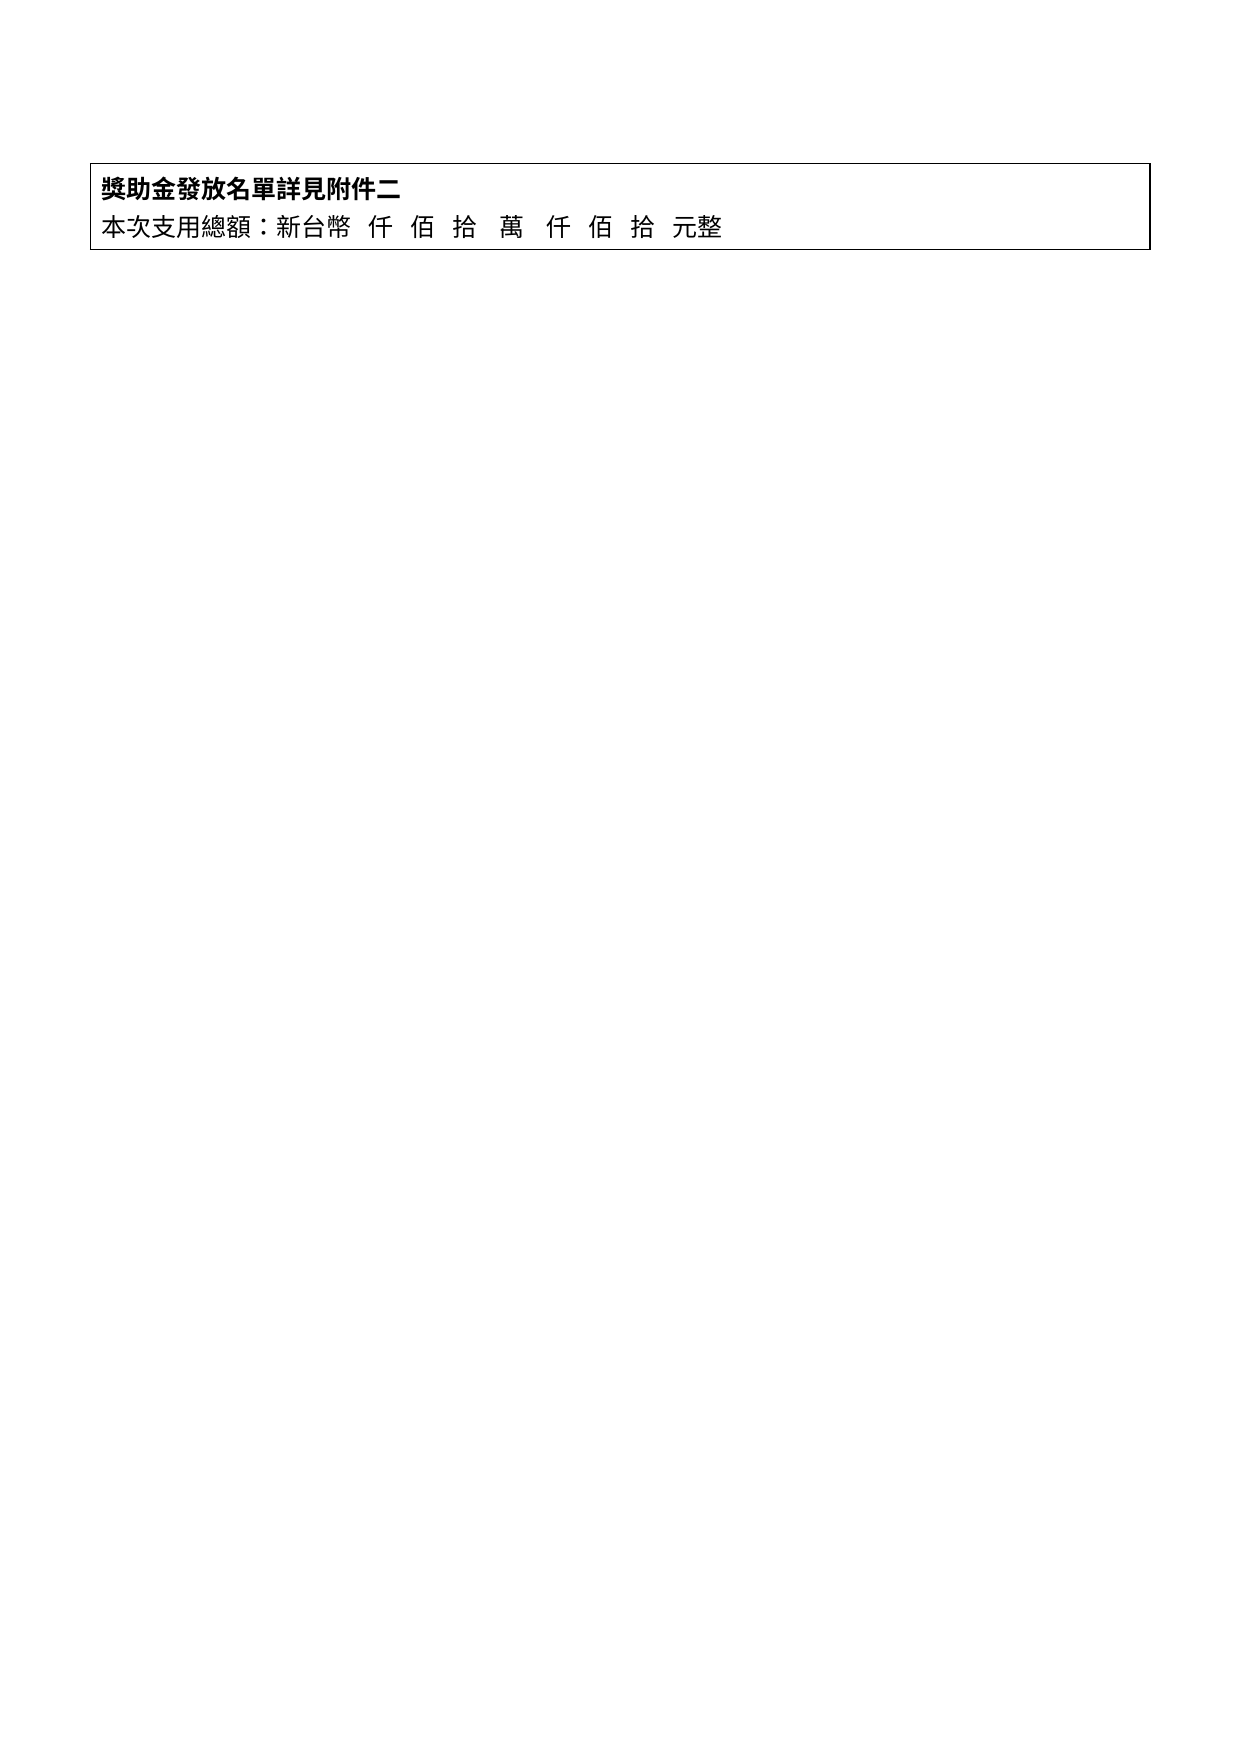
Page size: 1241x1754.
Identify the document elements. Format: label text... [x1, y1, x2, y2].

table_cell 獎助金發放名單詳見附件二 本次支用總額：新台幣 仟 佰 拾 萬 仟 佰 拾 元整 [91, 164, 1149, 249]
